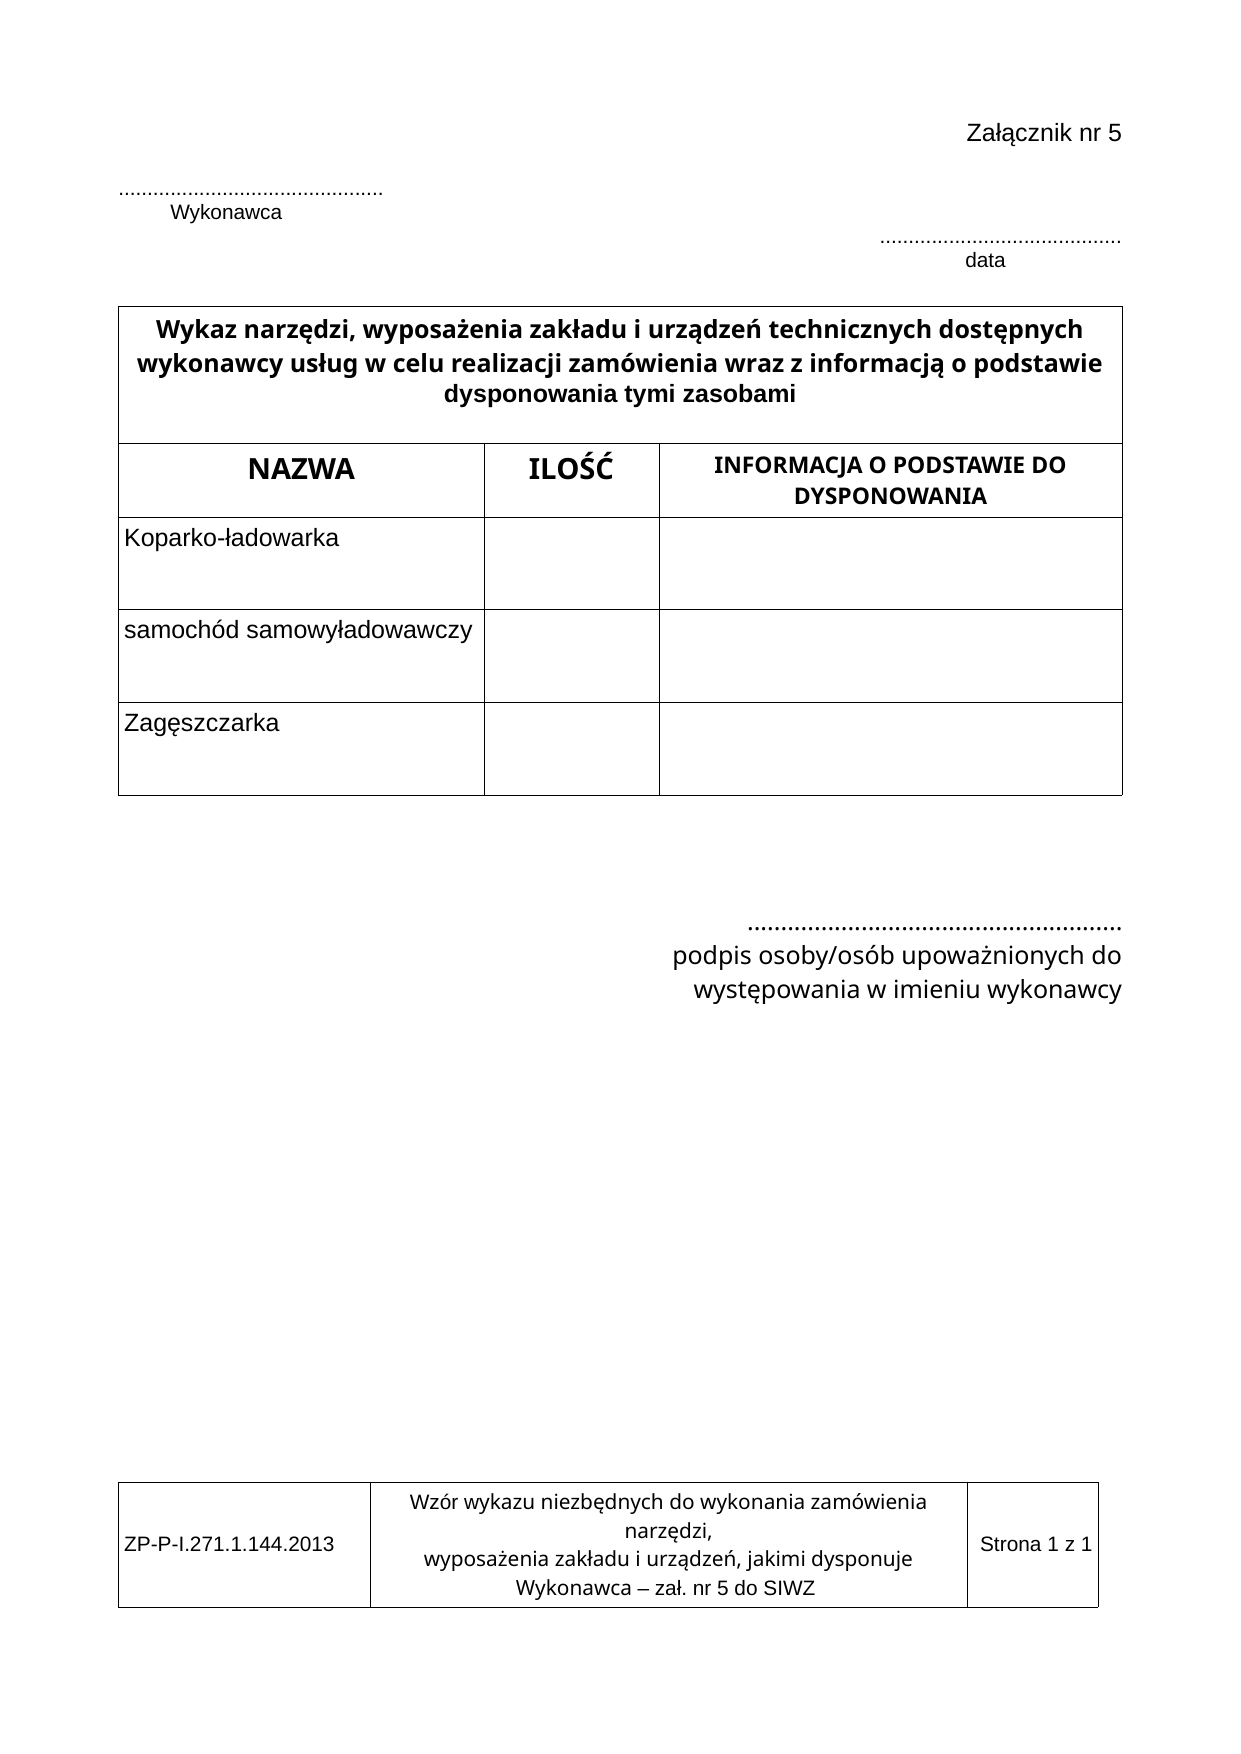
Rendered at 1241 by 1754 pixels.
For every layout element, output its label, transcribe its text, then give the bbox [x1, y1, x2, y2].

text ........................................................ [118, 903, 1122, 937]
table_cell [660, 703, 1122, 794]
text .............................................. [118, 176, 1122, 199]
table_cell samochód samowyładowawczy [119, 610, 484, 702]
table_cell INFORMACJA O PODSTAWIE DO DYSPONOWANIA [660, 444, 1122, 517]
table_cell Zagęszczarka [119, 703, 484, 794]
text Wykonawca [118, 199, 1122, 223]
text występowania w imieniu wykonawcy [118, 971, 1122, 1006]
text podpis osoby/osób upoważnionych do [118, 937, 1122, 971]
text .......................................... [118, 223, 1122, 247]
table_header Wykaz narzędzi, wyposażenia zakładu i urządzeń technicznych dostępnych wykonawcy usług w celu realizacji zamówienia wraz z informacją o podstawie dysponowania tymi zasobami [119, 307, 1122, 443]
table_cell [660, 518, 1122, 609]
subtitle Załącznik nr 5 [118, 118, 1122, 147]
table_cell NAZWA [119, 444, 484, 517]
text data [118, 247, 1122, 271]
table_cell [485, 703, 659, 794]
table_cell [660, 610, 1122, 702]
table_cell [485, 518, 659, 609]
table_cell [485, 610, 659, 702]
table_cell Koparko-ładowarka [119, 518, 484, 609]
table_cell ILOŚĆ [485, 444, 659, 517]
